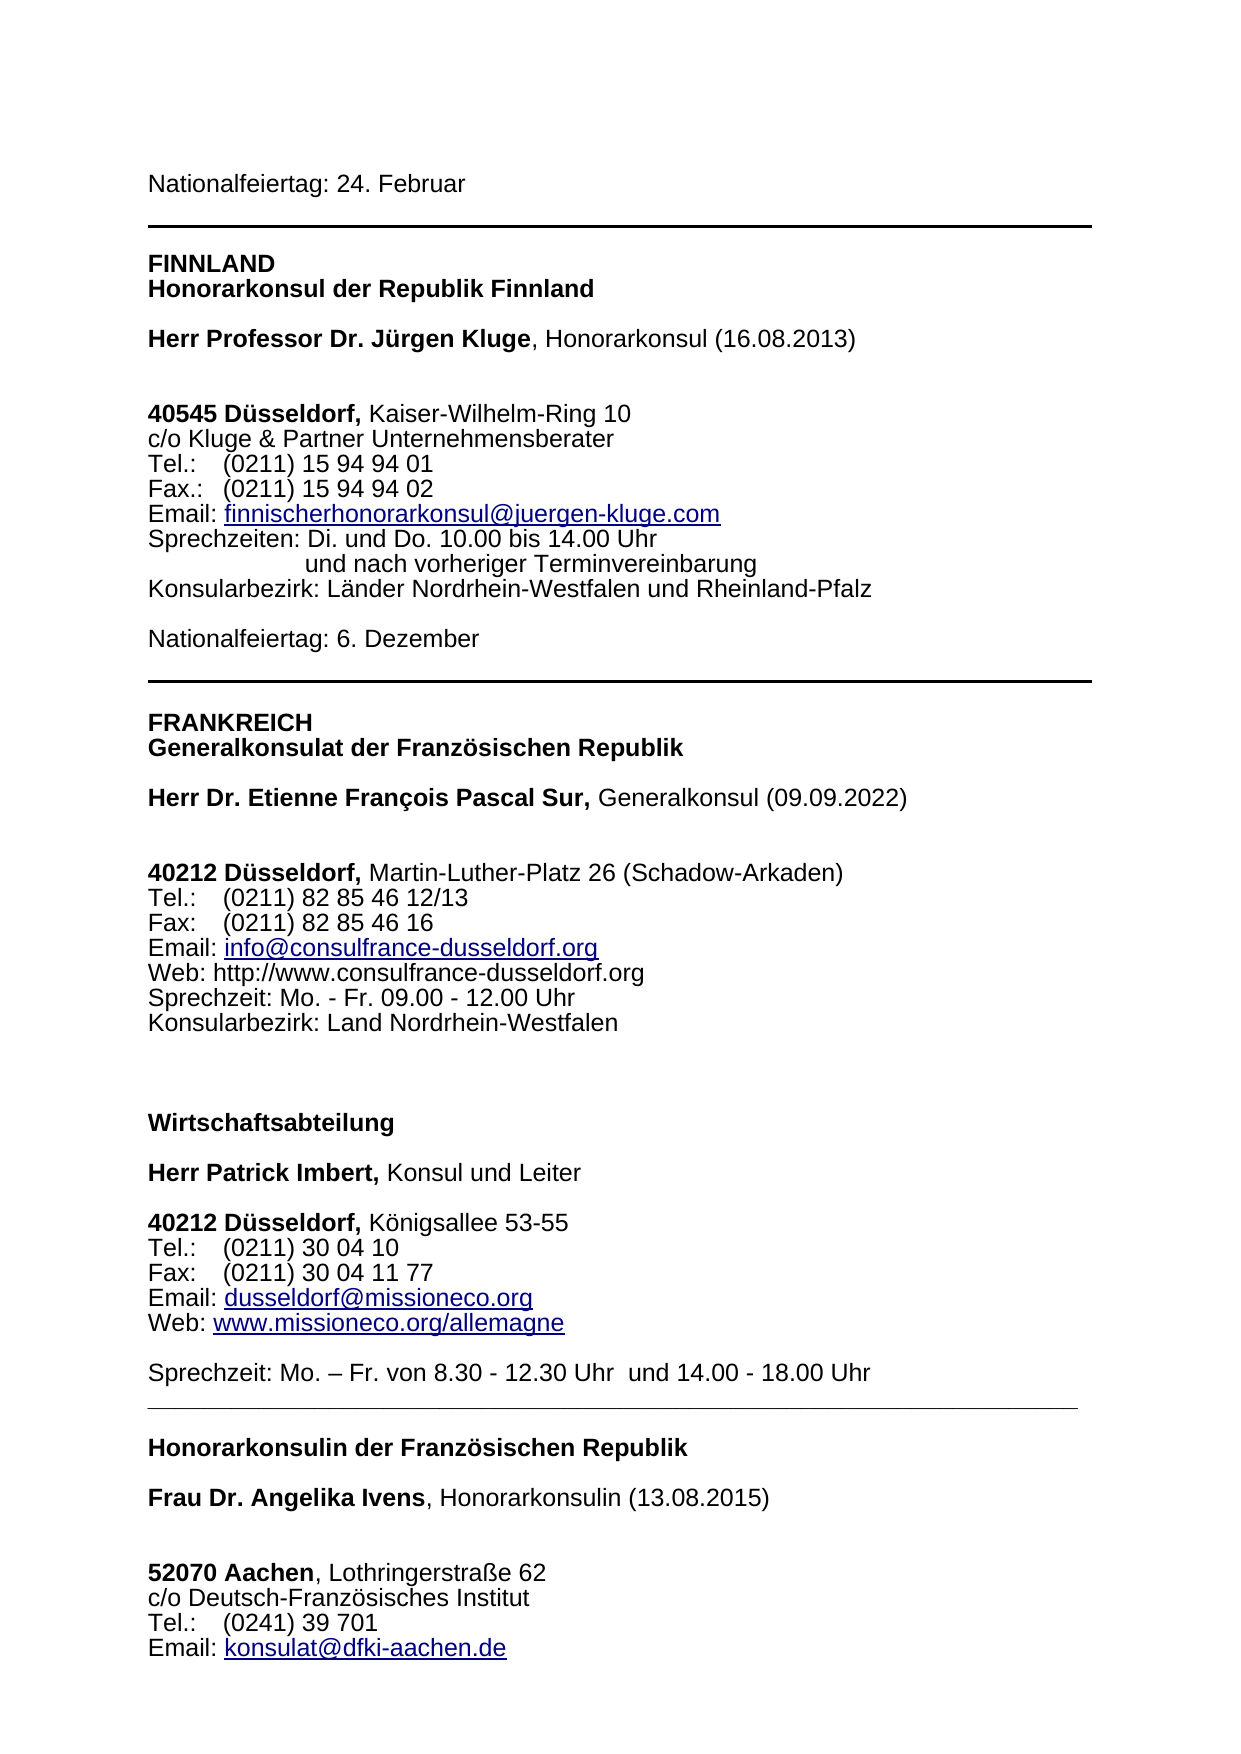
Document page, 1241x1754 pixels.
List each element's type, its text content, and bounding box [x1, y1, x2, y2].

text Sprechzeiten: Di. und Do. 10.00 bis 14.00 Uhr [148, 528, 1092, 553]
text Generalkonsulat der Französischen Republik [148, 737, 1092, 762]
text Sprechzeit: Mo. - Fr. 09.00 - 12.00 Uhr [148, 987, 1092, 1012]
text Frau Dr. Angelika Ivens, Honorarkonsulin (13.08.2015) [148, 1487, 1092, 1512]
text und nach vorheriger Terminvereinbarung [223, 553, 1092, 578]
text Web: http://www.consulfrance-dusseldorf.org [148, 962, 1092, 987]
text Konsularbezirk: Land Nordrhein-Westfalen [148, 1012, 1092, 1037]
text Fax: (0211) 30 04 11 77 [148, 1262, 1092, 1287]
text Nationalfeiertag: 6. Dezember [148, 628, 1092, 653]
text 40212 Düsseldorf, Königsallee 53-55 [148, 1212, 1092, 1237]
text 40545 Düsseldorf, Kaiser-Wilhelm-Ring 10 [148, 403, 1092, 428]
text Honorarkonsulin der Französischen Republik [148, 1437, 1092, 1462]
text Tel.: (0211) 15 94 94 01 [148, 453, 1092, 478]
text Email: info@consulfrance-dusseldorf.org [148, 937, 1092, 962]
text Sprechzeit: Mo. – Fr. von 8.30 - 12.30 Uhr und 14.00 - 18.00 Uhr [148, 1362, 1092, 1387]
text Konsularbezirk: Länder Nordrhein-Westfalen und Rheinland-Pfalz [148, 578, 1092, 603]
text FINNLAND [148, 253, 1092, 278]
text Tel.: (0211) 82 85 46 12/13 [148, 887, 1092, 912]
text Tel.: (0211) 30 04 10 [148, 1237, 1092, 1262]
text Fax: (0211) 82 85 46 16 [148, 912, 1092, 937]
text 52070 Aachen, Lothringerstraße 62 [148, 1562, 1092, 1587]
text Herr Professor Dr. Jürgen Kluge, Honorarkonsul (16.08.2013) [148, 328, 1092, 353]
text Fax.: (0211) 15 94 94 02 [148, 478, 1092, 503]
text Email: finnischerhonorarkonsul@juergen-kluge.com [148, 503, 1092, 528]
text Tel.: (0241) 39 701 [148, 1612, 1092, 1637]
text Email: konsulat@dfki-aachen.de [148, 1637, 1092, 1662]
text Email: dusseldorf@missioneco.org [148, 1287, 1092, 1312]
text ___________________________________________________________________ [148, 1387, 1092, 1412]
text Herr Dr. Etienne François Pascal Sur, Generalkonsul (09.09.2022) [148, 787, 1092, 812]
text FRANKREICH [148, 712, 1092, 737]
text Web: www.missioneco.org/allemagne [148, 1312, 1092, 1337]
text c/o Deutsch-Französisches Institut [148, 1587, 1092, 1612]
text Nationalfeiertag: 24. Februar [148, 173, 1092, 198]
text c/o Kluge & Partner Unternehmensberater [148, 428, 1092, 453]
text Honorarkonsul der Republik Finnland [148, 278, 1092, 303]
text Herr Patrick Imbert, Konsul und Leiter [148, 1162, 1092, 1187]
text 40212 Düsseldorf, Martin-Luther-Platz 26 (Schadow-Arkaden) [148, 862, 1092, 887]
text Wirtschaftsabteilung [148, 1112, 1092, 1137]
